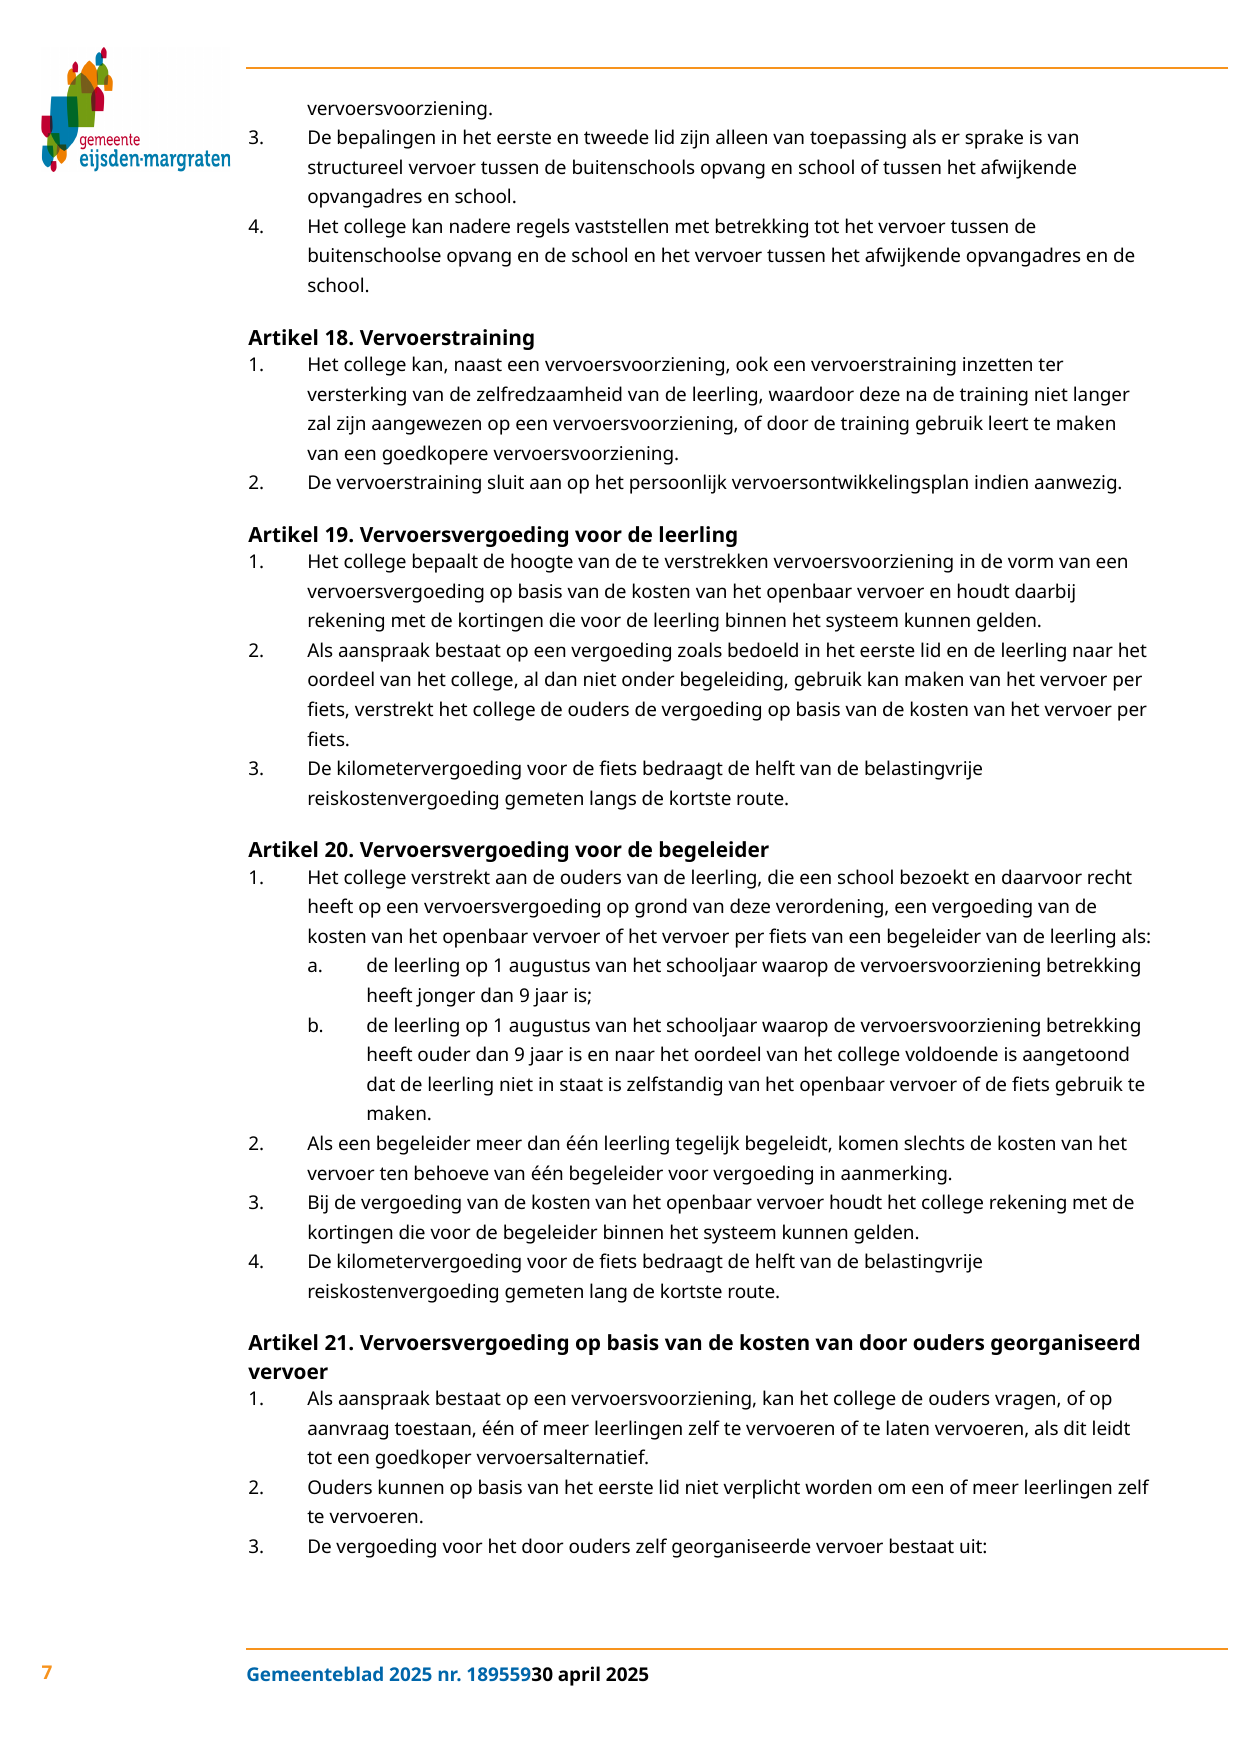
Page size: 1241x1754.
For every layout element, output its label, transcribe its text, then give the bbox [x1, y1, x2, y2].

list vervoersvoorziening. [248, 95, 1152, 121]
list Het college kan, naast een vervoersvoorziening, ook een vervoerstraining inzetten ter versterking van de zelfredzaamheid van de leerling, waardoor deze na de training niet langer zal zijn aangewezen op een vervoersvoorziening, of door de training gebruik leert te maken van een goedkopere vervoersvoorziening. [248, 351, 1152, 466]
list De vergoeding voor het door ouders zelf georganiseerde vervoer bestaat uit: [248, 1533, 1152, 1559]
list de leerling op 1 augustus van het schooljaar waarop de vervoersvoorziening betrekking heeft jonger dan 9 jaar is; [307, 953, 1152, 1008]
list Het college bepaalt de hoogte van de te verstrekken vervoersvoorziening in de vorm van een vervoersvergoeding op basis van de kosten van het openbaar vervoer en houdt daarbij rekening met de kortingen die voor de leerling binnen het systeem kunnen gelden. [248, 548, 1152, 633]
list Als een begeleider meer dan één leerling tegelijk begeleidt, komen slechts de kosten van het vervoer ten behoeve van één begeleider voor vergoeding in aanmerking. [248, 1130, 1152, 1185]
text Artikel 20. Vervoersvergoeding voor de begeleider [248, 835, 1152, 864]
list Bij de vergoeding van de kosten van het openbaar vervoer houdt het college rekening met de kortingen die voor de begeleider binnen het systeem kunnen gelden. [248, 1189, 1152, 1244]
text Artikel 18. Vervoerstraining [248, 323, 1152, 351]
list Het college verstrekt aan de ouders van de leerling, die een school bezoekt en daarvoor recht heeft op een vervoersvergoeding op grond van deze verordening, een vergoeding van de kosten van het openbaar vervoer of het vervoer per fiets van een begeleider van de leerling als: [248, 864, 1152, 949]
list De vervoerstraining sluit aan op het persoonlijk vervoersontwikkelingsplan indien aanwezig. [248, 469, 1152, 495]
picture [41, 47, 231, 172]
list De kilometervergoeding voor de fiets bedraagt de helft van de belastingvrije reiskostenvergoeding gemeten langs de kortste route. [248, 755, 1152, 811]
list De bepalingen in het eerste en tweede lid zijn alleen van toepassing als er sprake is van structureel vervoer tussen de buitenschools opvang en school of tussen het afwijkende opvangadres en school. [248, 124, 1152, 209]
list Het college kan nadere regels vaststellen met betrekking tot het vervoer tussen de buitenschoolse opvang en de school en het vervoer tussen het afwijkende opvangadres en de school. [248, 213, 1152, 298]
list De kilometervergoeding voor de fiets bedraagt de helft van de belastingvrije reiskostenvergoeding gemeten lang de kortste route. [248, 1248, 1152, 1304]
list de leerling op 1 augustus van het schooljaar waarop de vervoersvoorziening betrekking heeft ouder dan 9 jaar is en naar het oordeel van het college voldoende is aangetoond dat de leerling niet in staat is zelfstandig van het openbaar vervoer of de fiets gebruik te maken. [307, 1012, 1152, 1126]
list Als aanspraak bestaat op een vervoersvoorziening, kan het college de ouders vragen, of op aanvraag toestaan, één of meer leerlingen zelf te vervoeren of te laten vervoeren, als dit leidt tot een goedkoper vervoersalternatief. [248, 1385, 1152, 1470]
list Ouders kunnen op basis van het eerste lid niet verplicht worden om een of meer leerlingen zelf te vervoeren. [248, 1474, 1152, 1529]
list Als aanspraak bestaat op een vergoeding zoals bedoeld in het eerste lid en de leerling naar het oordeel van het college, al dan niet onder begeleiding, gebruik kan maken van het vervoer per fiets, verstrekt het college de ouders de vergoeding op basis van de kosten van het vervoer per fiets. [248, 637, 1152, 752]
text Artikel 21. Vervoersvergoeding op basis van de kosten van door ouders georganiseerd vervoer [248, 1328, 1152, 1385]
text Artikel 19. Vervoersvergoeding voor de leerling [248, 520, 1152, 548]
